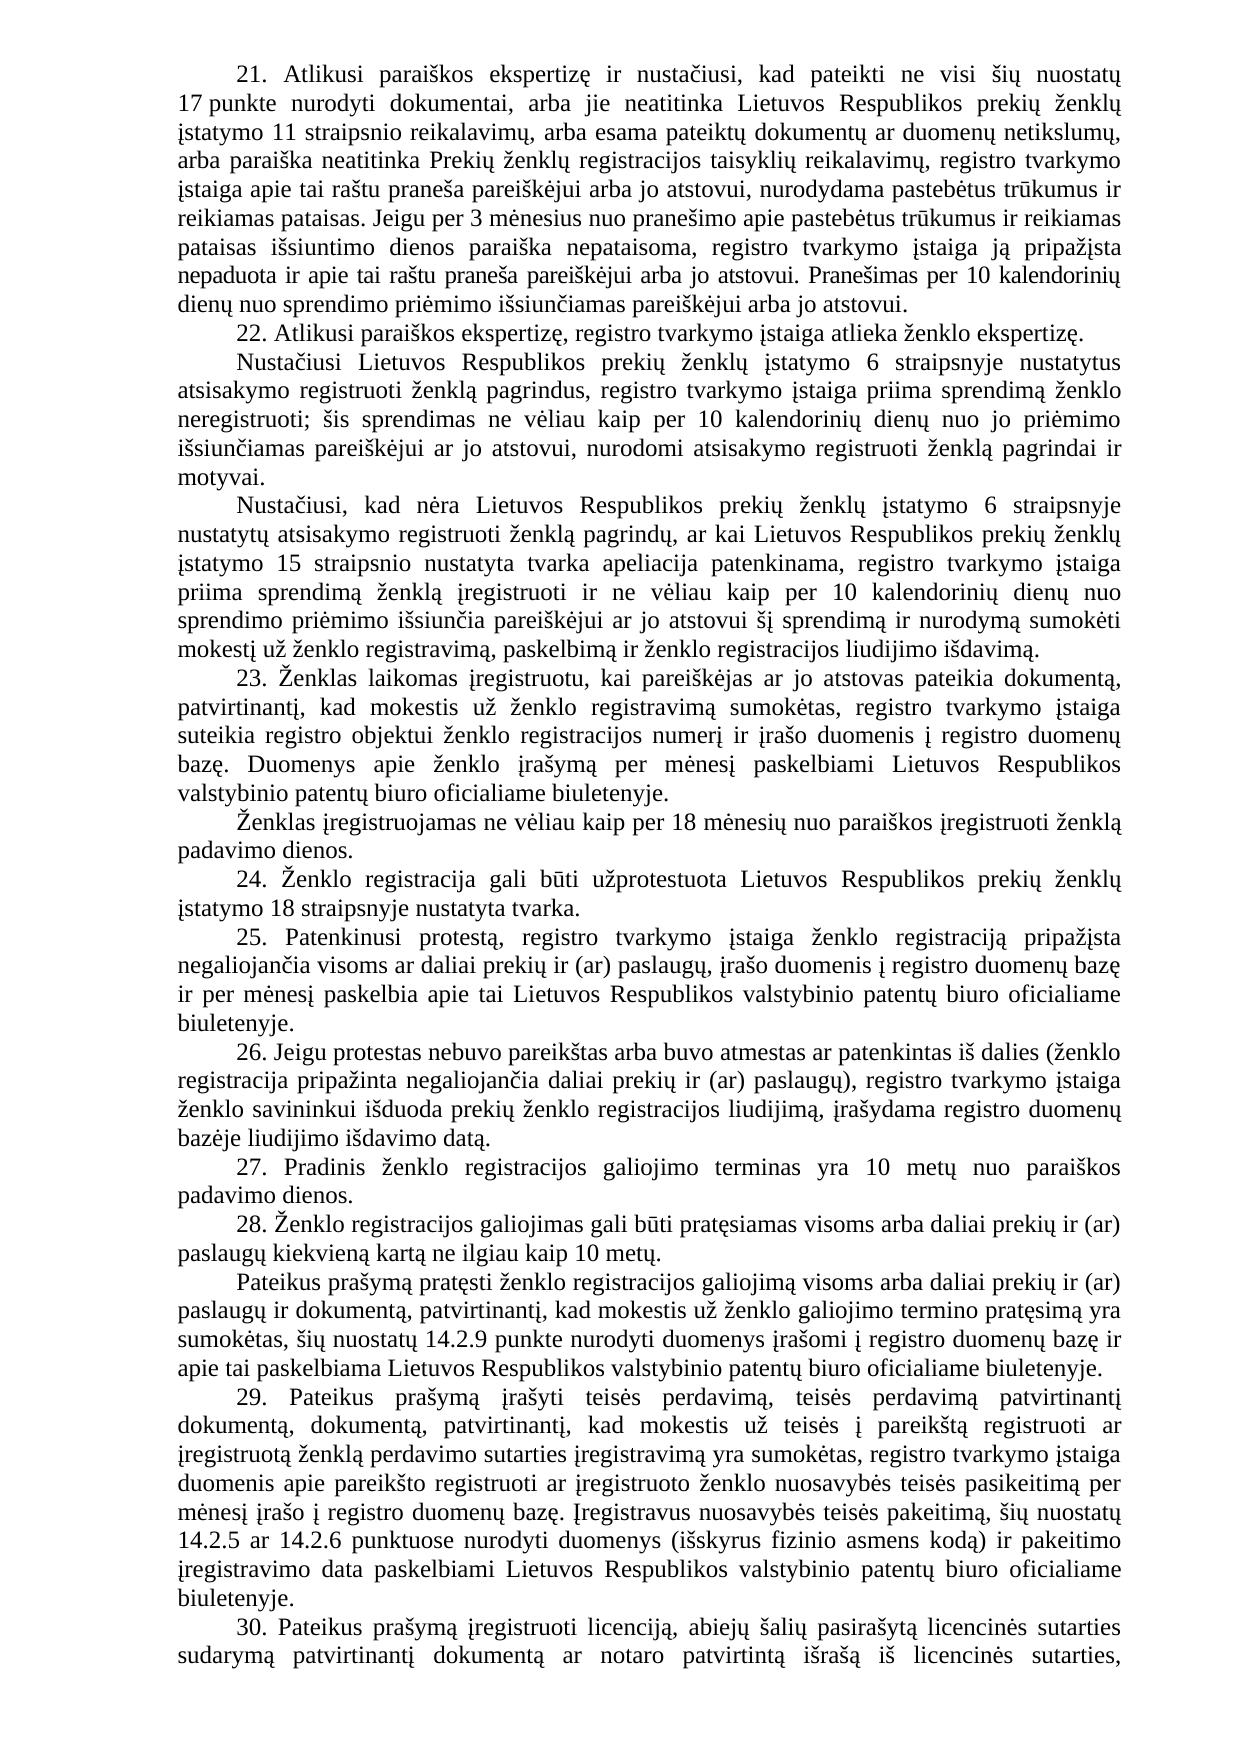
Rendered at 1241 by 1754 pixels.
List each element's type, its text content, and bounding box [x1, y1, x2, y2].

text 26. Jeigu protestas nebuvo pareikštas arba buvo atmestas ar patenkintas iš dalies (ženklo registracija pripažinta negaliojančia daliai prekių ir (ar) paslaugų), registro tvarkymo įstaiga ženklo savininkui išduoda prekių ženklo registracijos liudijimą, įrašydama registro duomenų bazėje liudijimo išdavimo datą. [177, 1037, 1122, 1152]
text 30. Pateikus prašymą įregistruoti licenciją, abiejų šalių pasirašytą licencinės sutarties sudarymą patvirtinantį dokumentą ar notaro patvirtintą išrašą iš licencinės sutarties, [177, 1612, 1122, 1669]
text 27. Pradinis ženklo registracijos galiojimo terminas yra 10 metų nuo paraiškos padavimo dienos. [177, 1152, 1122, 1209]
text Nustačiusi Lietuvos Respublikos prekių ženklų įstatymo 6 straipsnyje nustatytus atsisakymo registruoti ženklą pagrindus, registro tvarkymo įstaiga priima sprendimą ženklo neregistruoti; šis sprendimas ne vėliau kaip per 10 kalendorinių dienų nuo jo priėmimo išsiunčiamas pareiškėjui ar jo atstovui, nurodomi atsisakymo registruoti ženklą pagrindai ir motyvai. [177, 347, 1122, 490]
text 22. Atlikusi paraiškos ekspertizę, registro tvarkymo įstaiga atlieka ženklo ekspertizę. [177, 318, 1122, 347]
text 23. Ženklas laikomas įregistruotu, kai pareiškėjas ar jo atstovas pateikia dokumentą, patvirtinantį, kad mokestis už ženklo registravimą sumokėtas, registro tvarkymo įstaiga suteikia registro objektui ženklo registracijos numerį ir įrašo duomenis į registro duomenų bazę. Duomenys apie ženklo įrašymą per mėnesį paskelbiami Lietuvos Respublikos valstybinio patentų biuro oficialiame biuletenyje. [177, 663, 1122, 807]
text Nustačiusi, kad nėra Lietuvos Respublikos prekių ženklų įstatymo 6 straipsnyje nustatytų atsisakymo registruoti ženklą pagrindų, ar kai Lietuvos Respublikos prekių ženklų įstatymo 15 straipsnio nustatyta tvarka apeliacija patenkinama, registro tvarkymo įstaiga priima sprendimą ženklą įregistruoti ir ne vėliau kaip per 10 kalendorinių dienų nuo sprendimo priėmimo išsiunčia pareiškėjui ar jo atstovui šį sprendimą ir nurodymą sumokėti mokestį už ženklo registravimą, paskelbimą ir ženklo registracijos liudijimo išdavimą. [177, 490, 1122, 663]
text 29. Pateikus prašymą įrašyti teisės perdavimą, teisės perdavimą patvirtinantį dokumentą, dokumentą, patvirtinantį, kad mokestis už teisės į pareikštą registruoti ar įregistruotą ženklą perdavimo sutarties įregistravimą yra sumokėtas, registro tvarkymo įstaiga duomenis apie pareikšto registruoti ar įregistruoto ženklo nuosavybės teisės pasikeitimą per mėnesį įrašo į registro duomenų bazę. Įregistravus nuosavybės teisės pakeitimą, šių nuostatų 14.2.5 ar 14.2.6 punktuose nurodyti duomenys (išskyrus fizinio asmens kodą) ir pakeitimo įregistravimo data paskelbiami Lietuvos Respublikos valstybinio patentų biuro oficialiame biuletenyje. [177, 1382, 1122, 1612]
text 25. Patenkinusi protestą, registro tvarkymo įstaiga ženklo registraciją pripažįsta negaliojančia visoms ar daliai prekių ir (ar) paslaugų, įrašo duomenis į registro duomenų bazę ir per mėnesį paskelbia apie tai Lietuvos Respublikos valstybinio patentų biuro oficialiame biuletenyje. [177, 922, 1122, 1037]
text 21. Atlikusi paraiškos ekspertizę ir nustačiusi, kad pateikti ne visi šių nuostatų 17 punkte nurodyti dokumentai, arba jie neatitinka Lietuvos Respublikos prekių ženklų įstatymo 11 straipsnio reikalavimų, arba esama pateiktų dokumentų ar duomenų netikslumų, arba paraiška neatitinka Prekių ženklų registracijos taisyklių reikalavimų, registro tvarkymo įstaiga apie tai raštu praneša pareiškėjui arba jo atstovui, nurodydama pastebėtus trūkumus ir reikiamas pataisas. Jeigu per 3 mėnesius nuo pranešimo apie pastebėtus trūkumus ir reikiamas pataisas išsiuntimo dienos paraiška nepataisoma, registro tvarkymo įstaiga ją pripažįsta nepaduota ir apie tai raštu praneša pareiškėjui arba jo atstovui. Pranešimas per 10 kalendorinių dienų nuo sprendimo priėmimo išsiunčiamas pareiškėjui arba jo atstovui. [177, 59, 1122, 318]
text 28. Ženklo registracijos galiojimas gali būti pratęsiamas visoms arba daliai prekių ir (ar) paslaugų kiekvieną kartą ne ilgiau kaip 10 metų. [177, 1209, 1122, 1267]
text Ženklas įregistruojamas ne vėliau kaip per 18 mėnesių nuo paraiškos įregistruoti ženklą padavimo dienos. [177, 807, 1122, 864]
text 24. Ženklo registracija gali būti užprotestuota Lietuvos Respublikos prekių ženklų įstatymo 18 straipsnyje nustatyta tvarka. [177, 864, 1122, 922]
text Pateikus prašymą pratęsti ženklo registracijos galiojimą visoms arba daliai prekių ir (ar) paslaugų ir dokumentą, patvirtinantį, kad mokestis už ženklo galiojimo termino pratęsimą yra sumokėtas, šių nuostatų 14.2.9 punkte nurodyti duomenys įrašomi į registro duomenų bazę ir apie tai paskelbiama Lietuvos Respublikos valstybinio patentų biuro oficialiame biuletenyje. [177, 1267, 1122, 1382]
